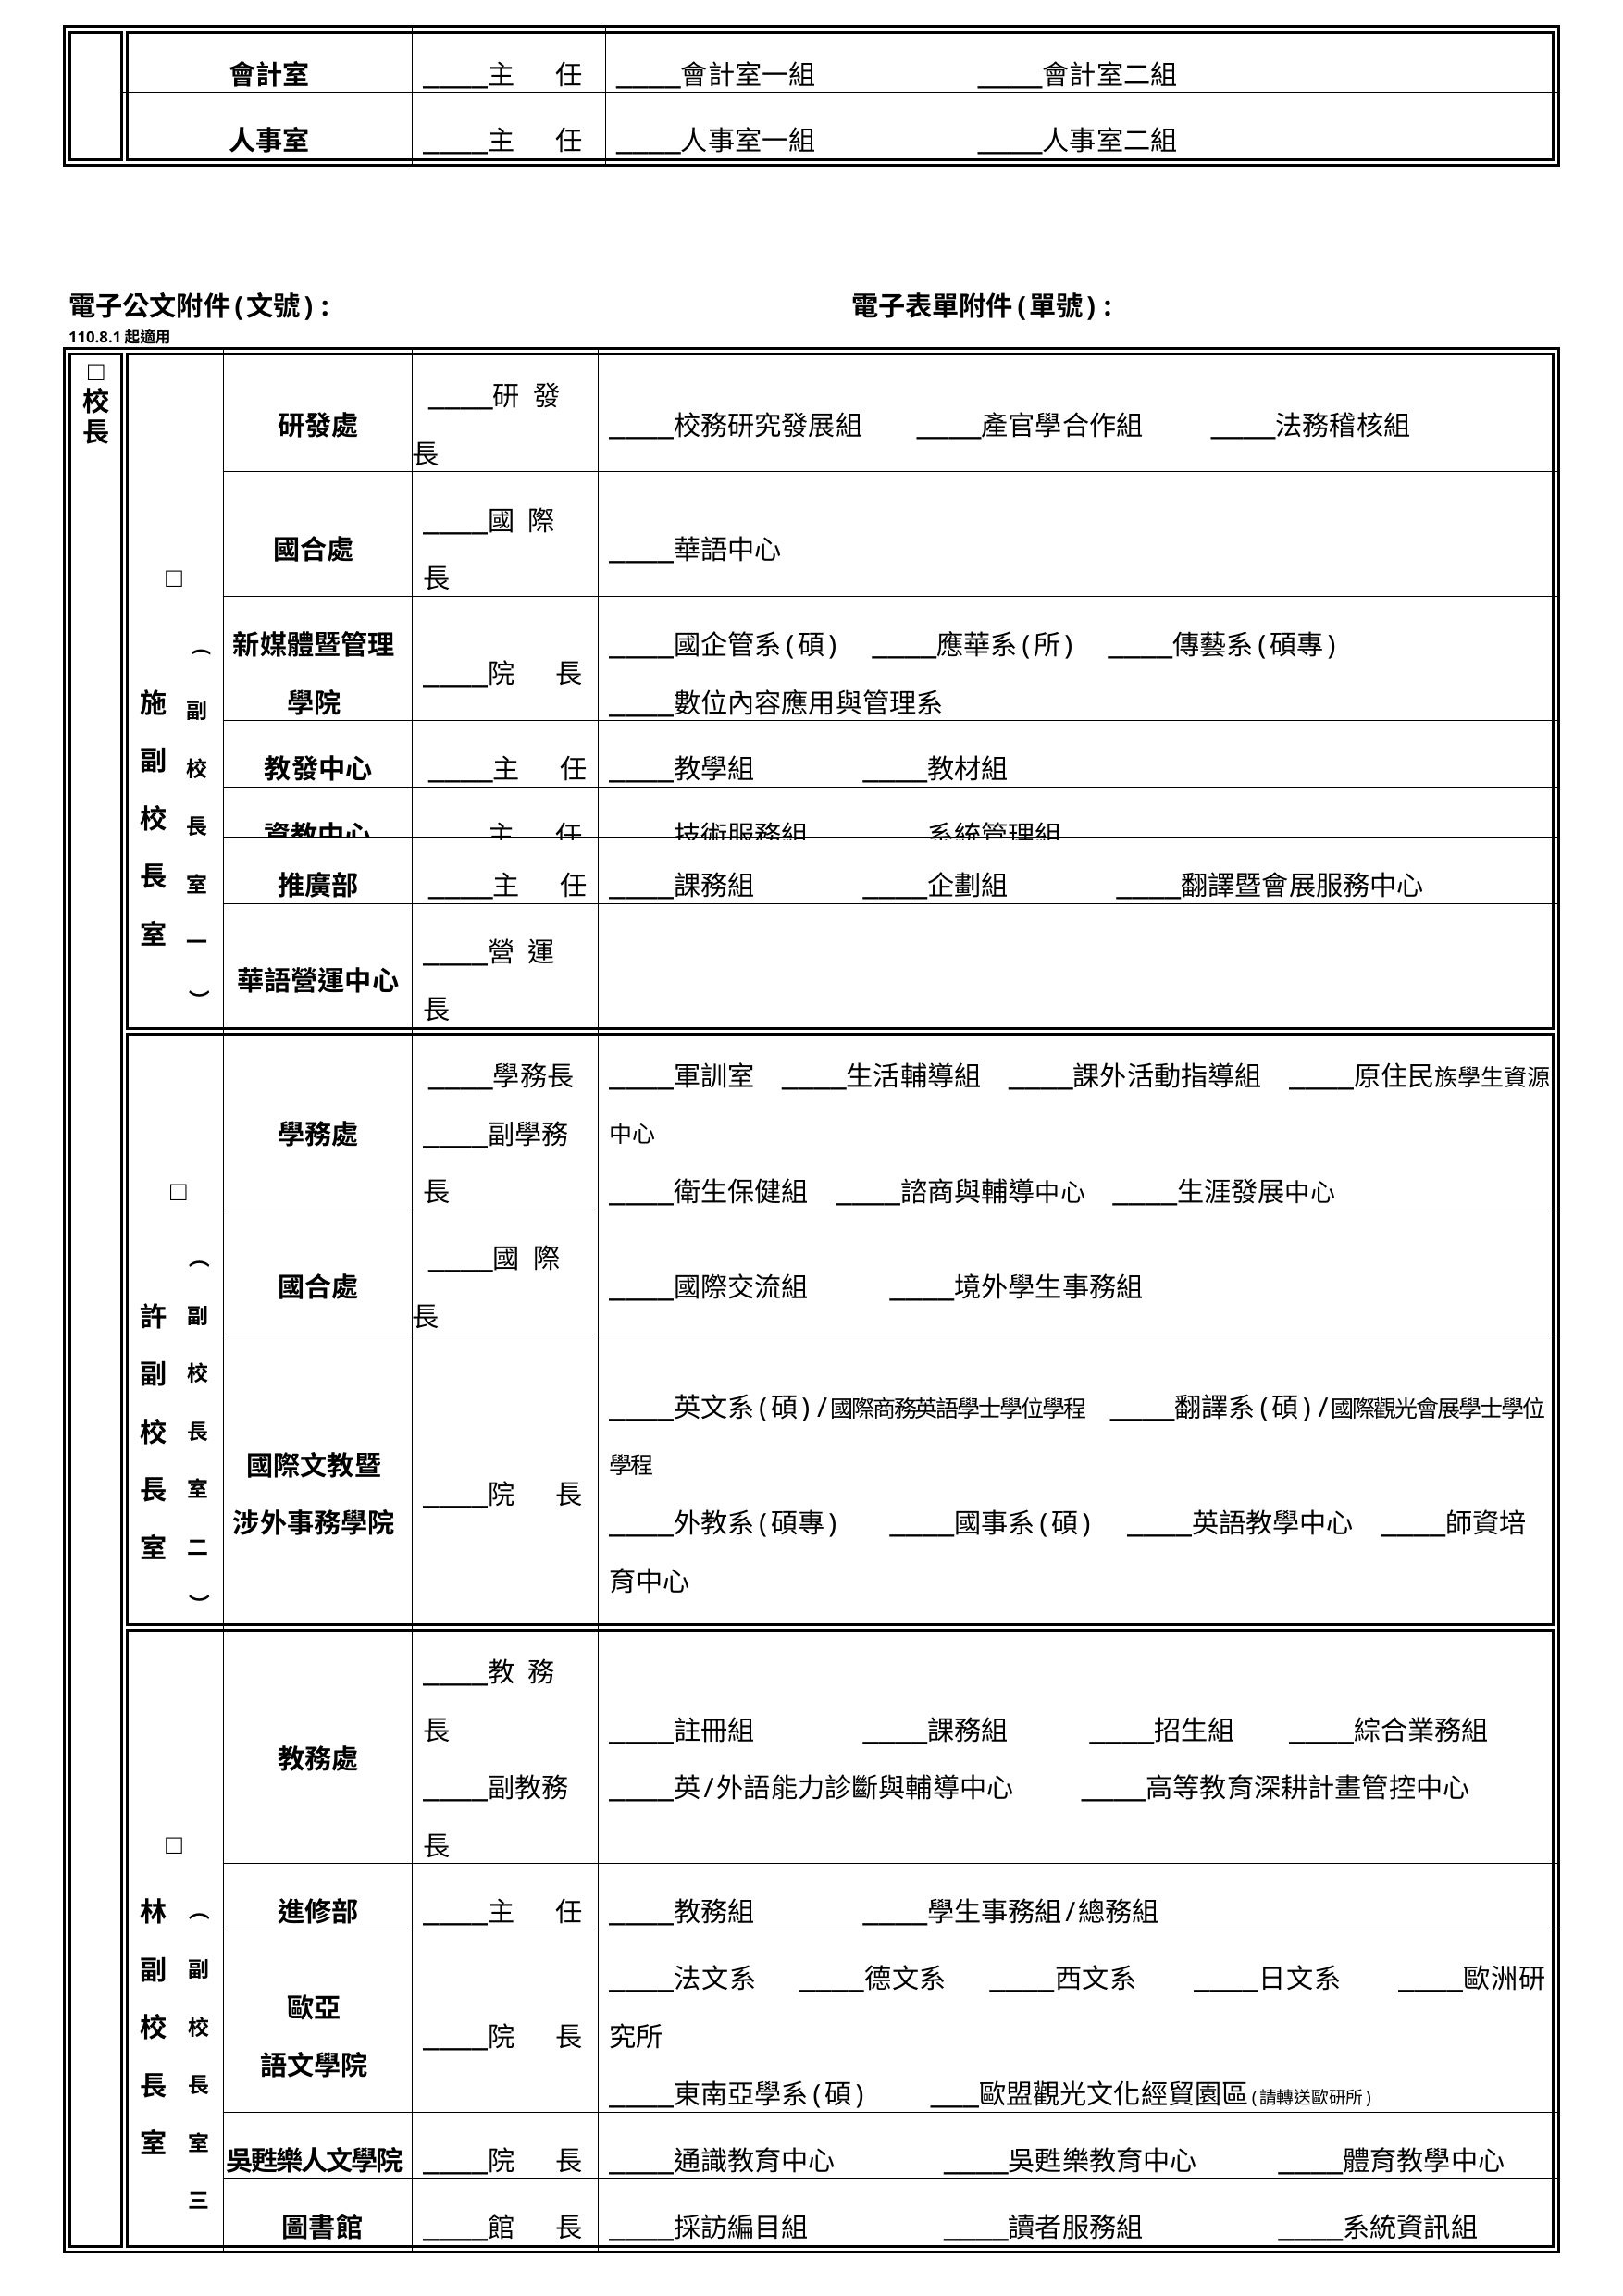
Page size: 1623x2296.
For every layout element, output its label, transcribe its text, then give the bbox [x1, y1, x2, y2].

table_cell 圖書館 [224, 2179, 412, 2245]
table_cell ____華語中心 [599, 472, 1552, 596]
table_cell ____採訪編目組 ____讀者服務組 ____系統資訊組 [599, 2179, 1552, 2245]
table_cell ____主 任 [413, 1864, 598, 1930]
table_cell 推廣部 [224, 838, 412, 903]
table_cell 教發中心 [224, 721, 412, 787]
table_cell ____主 任 [413, 34, 605, 92]
table_header □校長 [68, 350, 124, 2245]
table_header ____校務研究發展組 ____產官學合作組 ____法務稽核組 [599, 350, 1555, 471]
table_cell 國合處 [224, 1210, 412, 1334]
text 電子公文附件(文號): 電子表單附件(單號): 110.8.1起適用 [68, 285, 1557, 347]
table_cell 人事室 [129, 93, 412, 158]
table_header 研發處 [224, 355, 412, 471]
table_cell ____主 任 [413, 788, 598, 837]
table_cell 學務處 [224, 1036, 412, 1210]
table_cell ____會計室一組 ____會計室二組 [606, 28, 1555, 92]
table_cell ____主 任 [413, 838, 598, 903]
table_header ____研 發 長 [413, 355, 598, 471]
table_cell 歐亞 語文學院 [224, 1930, 412, 2112]
table_cell ____國際交流組 ____境外學生事務組 [599, 1210, 1552, 1334]
table_cell ____通識教育中心 ____吳甦樂教育中心 ____體育教學中心 [599, 2113, 1552, 2178]
table_cell ____國 際 長 [413, 472, 598, 596]
table_cell 資教中心 [224, 788, 412, 837]
table_cell ____院 長 [413, 1334, 598, 1623]
table_cell [413, 28, 605, 31]
table_cell ____教學組 ____教材組 [599, 721, 1552, 787]
table_cell ） 副 校 長 室 二 （ [174, 1210, 223, 1623]
table_cell ) 副 校 長 室 一 （ [174, 596, 223, 1027]
table_cell ____學務長 ____副學務長 [413, 1036, 598, 1210]
table_cell 國際文教暨 涉外事務學院 [224, 1334, 412, 1623]
table_cell 吳甦樂人文學院 [224, 2113, 412, 2178]
table_cell 新媒體暨管理學院 [224, 597, 412, 720]
table_cell ____院 長 [413, 2113, 598, 2178]
table_cell 教務處 [224, 1632, 412, 1863]
table_header □ [125, 350, 223, 596]
table_cell 林 副 校長室 [129, 1863, 174, 2245]
table_cell ____教務組 ____學生事務組/總務組 [599, 1864, 1552, 1930]
table_cell 國合處 [224, 472, 412, 596]
table_cell ____營 運 長 [413, 904, 598, 1027]
table_cell ____技術服務組 ____系統管理組 [599, 788, 1552, 837]
table_cell ____院 長 [413, 1930, 598, 2112]
table_header [68, 28, 124, 158]
table_cell 許 副 校長室 [129, 1210, 174, 1623]
table_cell ____軍訓室 ____生活輔導組 ____課外活動指導組 ____原住民族學生資源中心 ____衛生保健組 ____諮商與輔導中心 ____生涯發展中心 [599, 1027, 1555, 1210]
table_cell ____註冊組 ____課務組 ____招生組 ____綜合業務組 ____英/外語能力診斷與輔導中心 ____高等教育深耕計畫管控中心 [599, 1623, 1555, 1863]
table_cell 施副校長室 [129, 596, 174, 1027]
table_cell 華語營運中心 [224, 904, 412, 1027]
table_cell ____主 任 [413, 93, 605, 158]
table_cell ____英文系(碩)/國際商務英語學士學位學程 ____翻譯系(碩)/國際觀光會展學士學位學程 ____外教系(碩專) ____國事系(碩) ____英語教學中心 ____師資培育中心 [599, 1334, 1552, 1623]
table_cell ____國企管系(碩) ____應華系(所) ____傳藝系(碩專) ____數位內容應用與管理系 [599, 597, 1552, 720]
table_cell ____主 任 [413, 721, 598, 787]
table_cell [599, 904, 1552, 1027]
table_cell 進修部 [224, 1864, 412, 1930]
table_cell ____院 長 [413, 597, 598, 720]
table_cell ____人事室一組 ____人事室二組 [606, 93, 1552, 158]
table_cell ____館 長 [413, 2179, 598, 2245]
table_cell □ [125, 1027, 223, 1210]
table_cell ）副 校 長 室 三 （ [174, 1863, 223, 2245]
table_cell □ [125, 1623, 223, 1863]
table_cell 會計室 [125, 28, 412, 92]
table_cell ____教 務 長 ____副教務長 [413, 1632, 598, 1863]
table_cell ____課務組 ____企劃組 ____翻譯暨會展服務中心 [599, 838, 1552, 903]
table_cell ____法文系 ____德文系 ____西文系 ____日文系 ____歐洲研究所 ____東南亞學系(碩) ___歐盟觀光文化經貿園區(請轉送歐研所) [599, 1930, 1552, 2112]
table_cell ____國 際 長 [413, 1210, 598, 1334]
